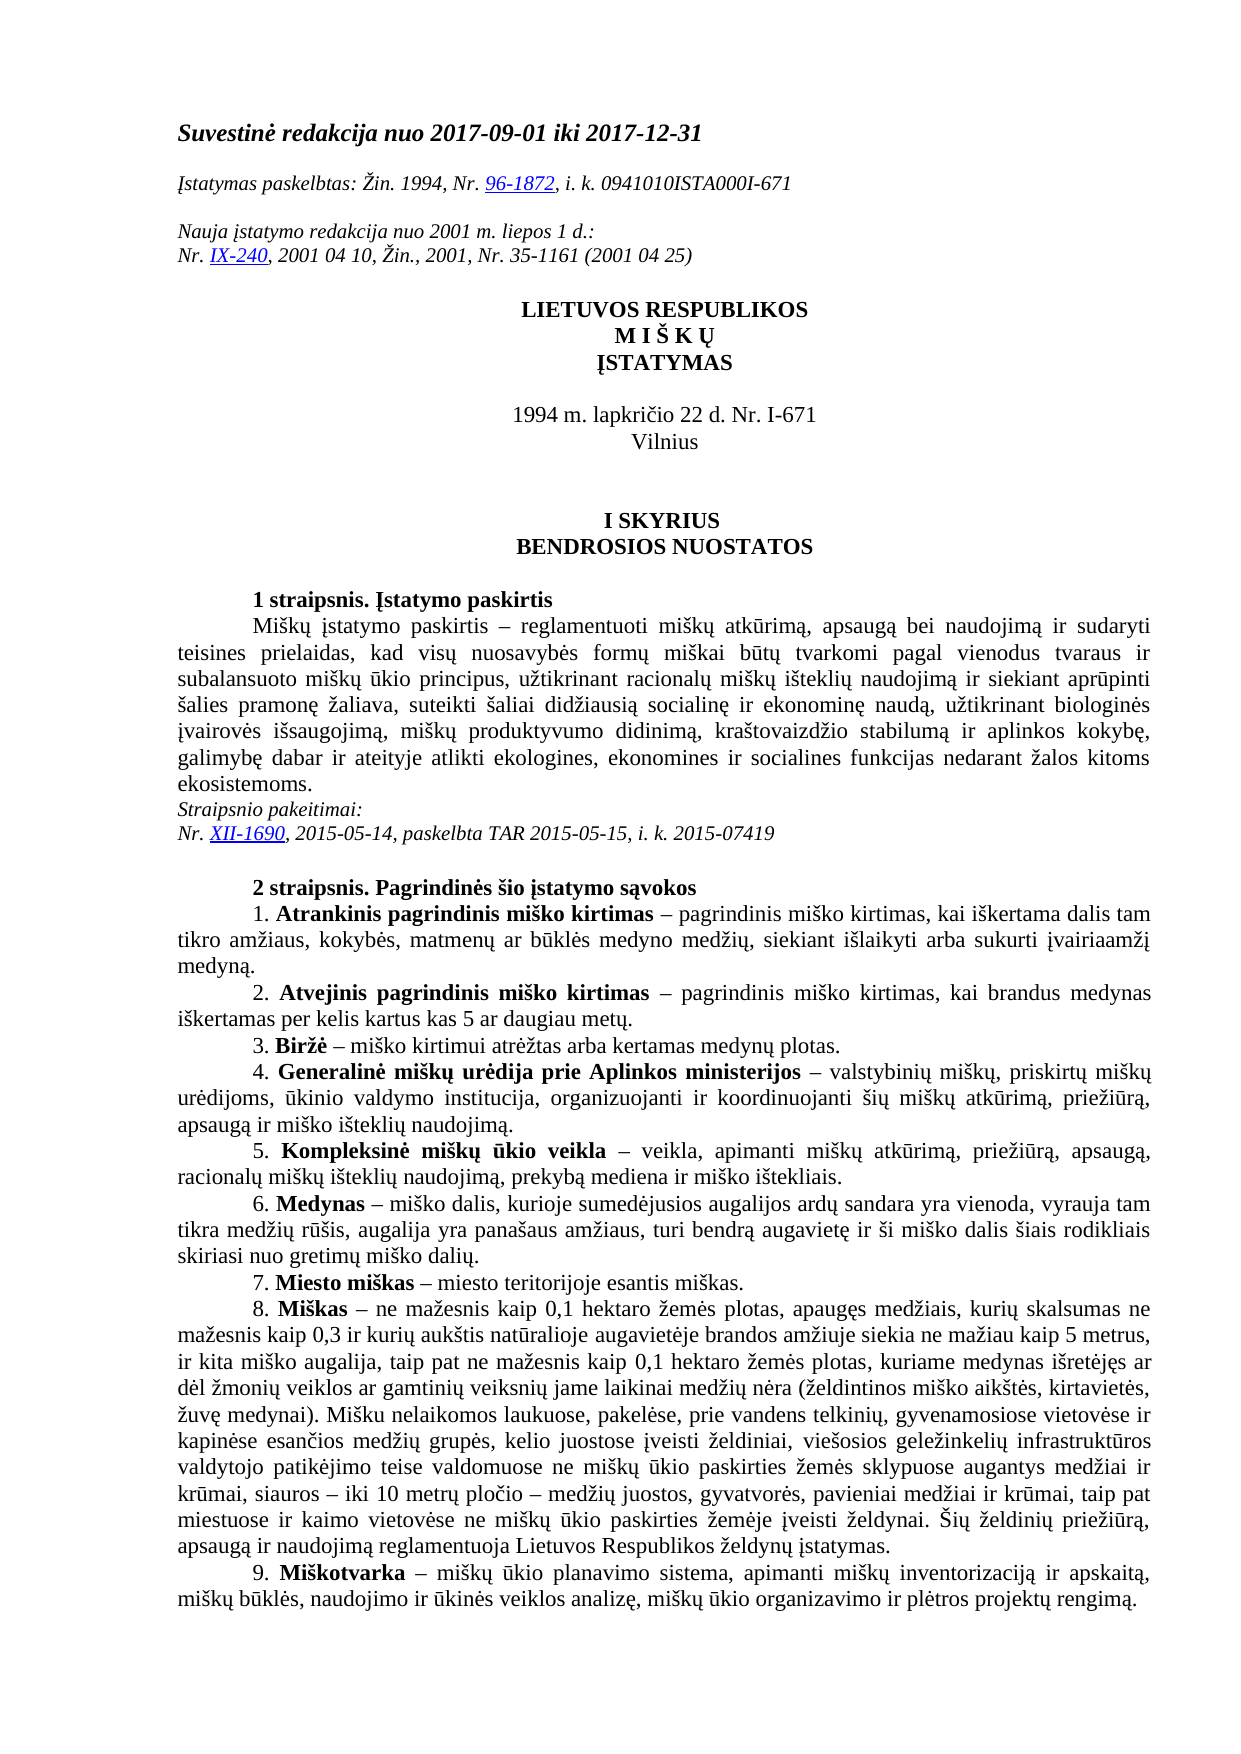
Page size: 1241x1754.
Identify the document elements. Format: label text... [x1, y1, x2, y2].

text 2. Atvejinis pagrindinis miško kirtimas – pagrindinis miško kirtimas, kai brandus medynas iškertamas per kelis kartus kas 5 ar daugiau metų. [177, 979, 1152, 1032]
text Įstatymas paskelbtas: Žin. 1994, Nr. 96-1872, i. k. 0941010ISTA000I-671 [177, 171, 1152, 195]
text M I Š K Ų [177, 322, 1152, 349]
text Nr. IX-240, 2001 04 10, Žin., 2001, Nr. 35-1161 (2001 04 25) [177, 243, 1152, 267]
text Straipsnio pakeitimai: [177, 797, 1152, 821]
text BENDROSIOS NUOSTATOS [177, 533, 1152, 559]
text 1994 m. lapkričio 22 d. Nr. I-671 [177, 401, 1152, 428]
text Nauja įstatymo redakcija nuo 2001 m. liepos 1 d.: [177, 219, 1152, 243]
text Miškų įstatymo paskirtis – reglamentuoti miškų atkūrimą, apsaugą bei naudojimą ir sudaryti teisines prielaidas, kad visų nuosavybės formų miškai būtų tvarkomi pagal vienodus tvaraus ir subalansuoto miškų ūkio principus, užtikrinant racionalų miškų išteklių naudojimą ir siekiant aprūpinti šalies pramonę žaliava, suteikti šaliai didžiausią socialinę ir ekonominę naudą, užtikrinant biologinės įvairovės išsaugojimą, miškų produktyvumo didinimą, kraštovaizdžio stabilumą ir aplinkos kokybę, galimybę dabar ir ateityje atlikti ekologines, ekonomines ir socialines funkcijas nedarant žalos kitoms ekosistemoms. [177, 612, 1152, 797]
text 8. Miškas – ne mažesnis kaip 0,1 hektaro žemės plotas, apaugęs medžiais, kurių skalsumas ne mažesnis kaip 0,3 ir kurių aukštis natūralioje augavietėje brandos amžiuje siekia ne mažiau kaip 5 metrus, ir kita miško augalija, taip pat ne mažesnis kaip 0,1 hektaro žemės plotas, kuriame medynas išretėjęs ar dėl žmonių veiklos ar gamtinių veiksnių jame laikinai medžių nėra (želdintinos miško aikštės, kirtavietės, žuvę medynai). Mišku nelaikomos laukuose, pakelėse, prie vandens telkinių, gyvenamosiose vietovėse ir kapinėse esančios medžių grupės, kelio juostose įveisti želdiniai, viešosios geležinkelių infrastruktūros valdytojo patikėjimo teise valdomuose ne miškų ūkio paskirties žemės sklypuose augantys medžiai ir krūmai, siauros – iki 10 metrų pločio – medžių juostos, gyvatvorės, pavieniai medžiai ir krūmai, taip pat miestuose ir kaimo vietovėse ne miškų ūkio paskirties žemėje įveisti želdynai. Šių želdinių priežiūrą, apsaugą ir naudojimą reglamentuoja Lietuvos Respublikos želdynų įstatymas. [177, 1295, 1152, 1559]
text LIETUVOS RESPUBLIKOS [177, 296, 1152, 322]
text 6. Medynas – miško dalis, kurioje sumedėjusios augalijos ardų sandara yra vienoda, vyrauja tam tikra medžių rūšis, augalija yra panašaus amžiaus, turi bendrą augavietę ir ši miško dalis šiais rodikliais skiriasi nuo gretimų miško dalių. [177, 1190, 1152, 1269]
text 4. Generalinė miškų urėdija prie Aplinkos ministerijos – valstybinių miškų, priskirtų miškų urėdijoms, ūkinio valdymo institucija, organizuojanti ir koordinuojanti šių miškų atkūrimą, priežiūrą, apsaugą ir miško išteklių naudojimą. [177, 1058, 1152, 1137]
text ĮSTATYMAS [177, 349, 1152, 375]
text 1. Atrankinis pagrindinis miško kirtimas – pagrindinis miško kirtimas, kai iškertama dalis tam tikro amžiaus, kokybės, matmenų ar būklės medyno medžių, siekiant išlaikyti arba sukurti įvairiaamžį medyną. [177, 900, 1152, 979]
text Nr. XII-1690, 2015-05-14, paskelbta TAR 2015-05-15, i. k. 2015-07419 [177, 821, 1152, 845]
text 1 straipsnis. Įstatymo paskirtis [177, 586, 1152, 612]
text I SKYRIUS [177, 507, 1152, 533]
text 2 straipsnis. Pagrindinės šio įstatymo sąvokos [177, 873, 1152, 900]
text Vilnius [177, 428, 1152, 454]
text 7. Miesto miškas – miesto teritorijoje esantis miškas. [177, 1269, 1152, 1295]
text 3. Biržė – miško kirtimui atrėžtas arba kertamas medynų plotas. [177, 1032, 1152, 1058]
text Suvestinė redakcija nuo 2017-09-01 iki 2017-12-31 [177, 118, 1152, 147]
text 5. Kompleksinė miškų ūkio veikla – veikla, apimanti miškų atkūrimą, priežiūrą, apsaugą, racionalų miškų išteklių naudojimą, prekybą mediena ir miško ištekliais. [177, 1137, 1152, 1190]
text 9. Miškotvarka – miškų ūkio planavimo sistema, apimanti miškų inventorizaciją ir apskaitą, miškų būklės, naudojimo ir ūkinės veiklos analizę, miškų ūkio organizavimo ir plėtros projektų rengimą. [177, 1559, 1152, 1611]
